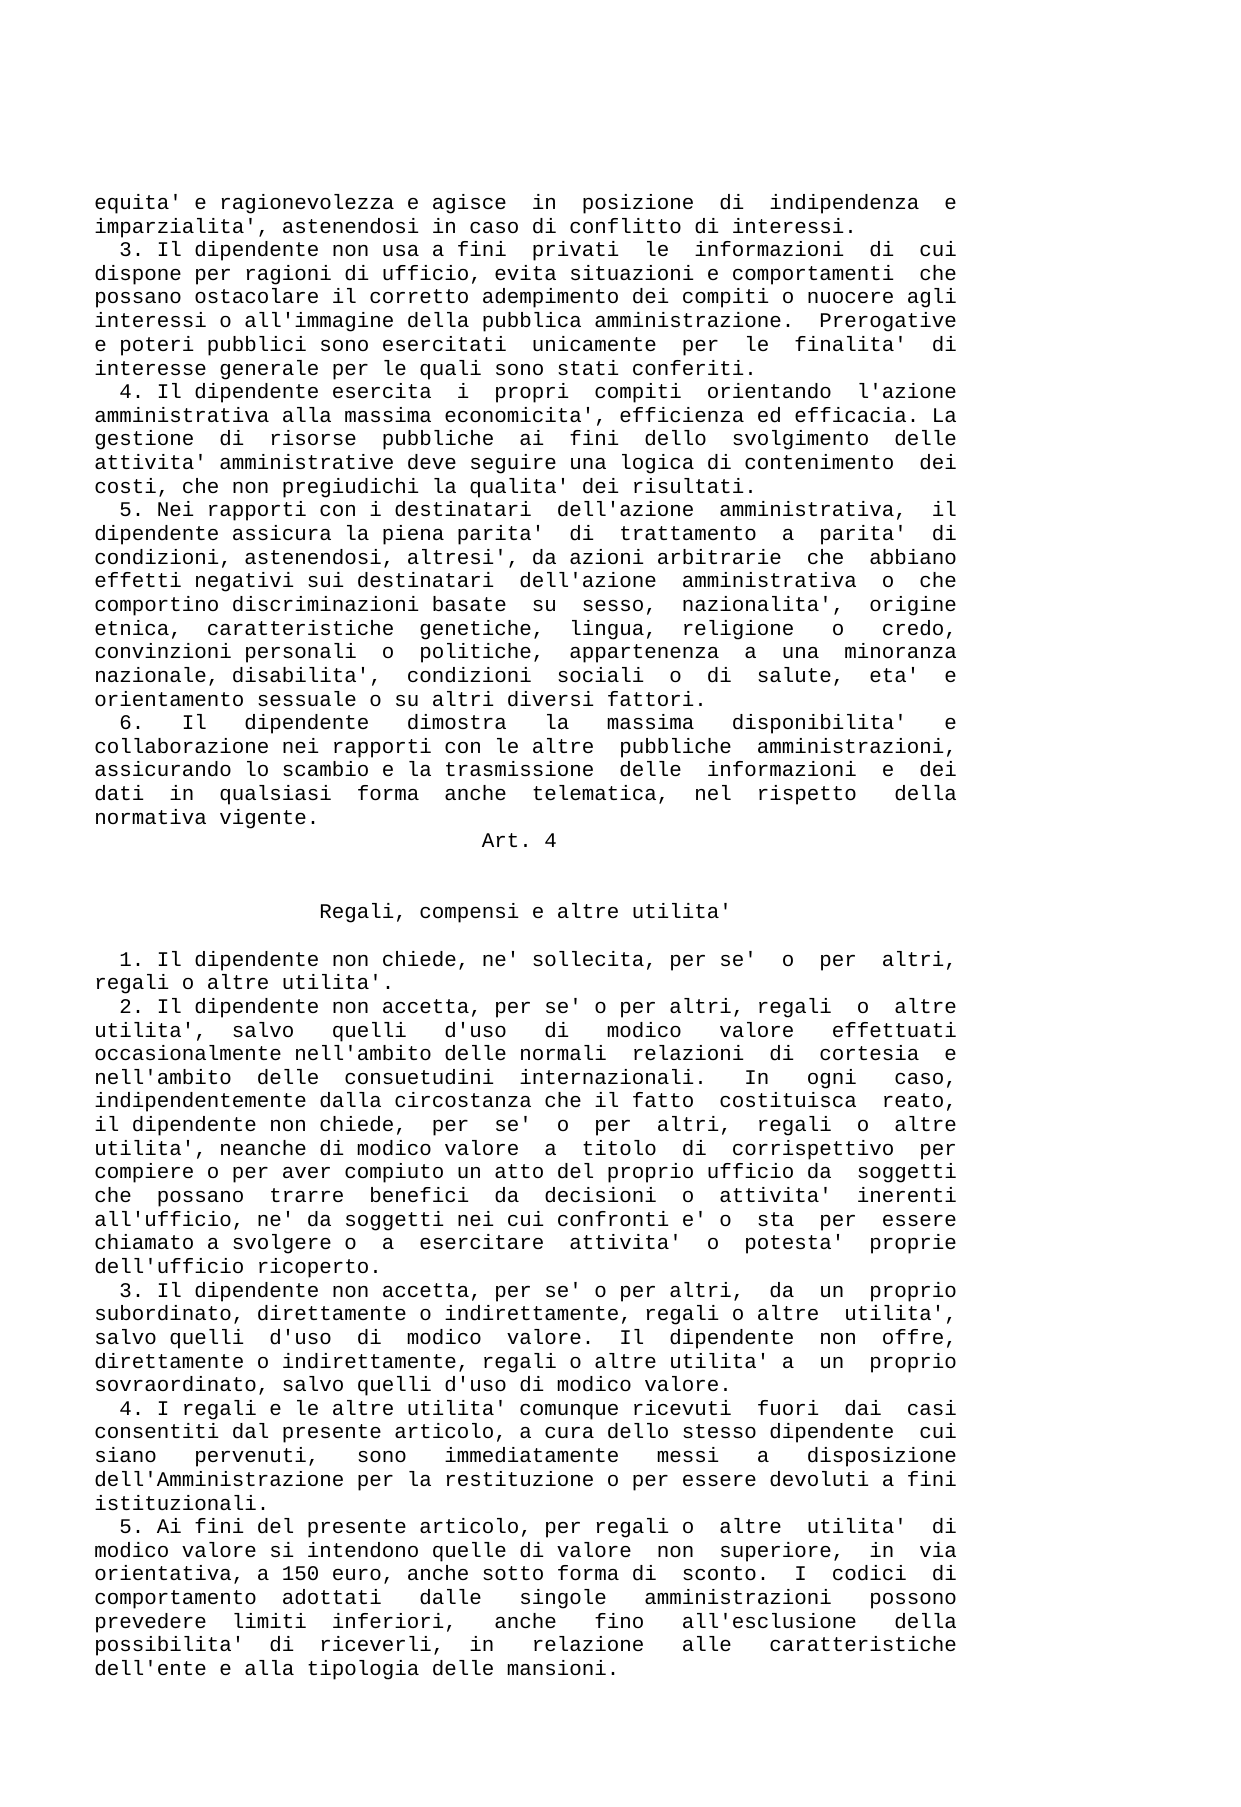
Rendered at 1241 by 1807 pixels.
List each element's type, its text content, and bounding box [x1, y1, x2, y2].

text dell'Amministrazione per la restituzione o per essere devoluti a fini [94, 1469, 1008, 1492]
text nell'ambito delle consuetudini internazionali. In ogni caso, [94, 1067, 1008, 1091]
text subordinato, direttamente o indirettamente, regali o altre utilita', [94, 1303, 1008, 1327]
text 4. I regali e le altre utilita' comunque ricevuti fuori dai casi [94, 1398, 1008, 1422]
text convinzioni personali o politiche, appartenenza a una minoranza [94, 641, 1008, 665]
text Art. 4 [94, 830, 1008, 854]
text normativa vigente. [94, 807, 1008, 830]
text collaborazione nei rapporti con le altre pubbliche amministrazioni, [94, 736, 1008, 759]
text occasionalmente nell'ambito delle normali relazioni di cortesia e [94, 1043, 1008, 1067]
text nazionale, disabilita', condizioni sociali o di salute, eta' e [94, 665, 1008, 688]
text comportamento adottati dalle singole amministrazioni possono [94, 1587, 1008, 1611]
text comportino discriminazioni basate su sesso, nazionalita', origine [94, 594, 1008, 618]
text interessi o all'immagine della pubblica amministrazione. Prerogative [94, 310, 1008, 334]
text siano pervenuti, sono immediatamente messi a disposizione [94, 1445, 1008, 1469]
text 2. Il dipendente non accetta, per se' o per altri, regali o altre [94, 996, 1008, 1019]
text attivita' amministrative deve seguire una logica di contenimento dei [94, 452, 1008, 476]
text condizioni, astenendosi, altresi', da azioni arbitrarie che abbiano [94, 547, 1008, 570]
text che possano trarre benefici da decisioni o attivita' inerenti [94, 1185, 1008, 1209]
text dispone per ragioni di ufficio, evita situazioni e comportamenti che [94, 263, 1008, 287]
text assicurando lo scambio e la trasmissione delle informazioni e dei [94, 759, 1008, 783]
text interesse generale per le quali sono stati conferiti. [94, 357, 1008, 381]
text possibilita' di riceverli, in relazione alle caratteristiche [94, 1634, 1008, 1658]
text 1. Il dipendente non chiede, ne' sollecita, per se' o per altri, [94, 949, 1008, 972]
text etnica, caratteristiche genetiche, lingua, religione o credo, [94, 618, 1008, 641]
text direttamente o indirettamente, regali o altre utilita' a un proprio [94, 1351, 1008, 1374]
text modico valore si intendono quelle di valore non superiore, in via [94, 1540, 1008, 1563]
text imparzialita', astenendosi in caso di conflitto di interessi. [94, 216, 1008, 239]
text possano ostacolare il corretto adempimento dei compiti o nuocere agli [94, 287, 1008, 310]
text dati in qualsiasi forma anche telematica, nel rispetto della [94, 783, 1008, 807]
text orientamento sessuale o su altri diversi fattori. [94, 688, 1008, 712]
text Regali, compensi e altre utilita' [94, 901, 1008, 925]
text 3. Il dipendente non usa a fini privati le informazioni di cui [94, 239, 1008, 263]
text dell'ente e alla tipologia delle mansioni. [94, 1658, 1008, 1682]
text equita' e ragionevolezza e agisce in posizione di indipendenza e [94, 192, 1008, 216]
text salvo quelli d'uso di modico valore. Il dipendente non offre, [94, 1327, 1008, 1351]
text istituzionali. [94, 1492, 1008, 1516]
text il dipendente non chiede, per se' o per altri, regali o altre [94, 1114, 1008, 1138]
text chiamato a svolgere o a esercitare attivita' o potesta' proprie [94, 1232, 1008, 1256]
text 3. Il dipendente non accetta, per se' o per altri, da un proprio [94, 1280, 1008, 1303]
text orientativa, a 150 euro, anche sotto forma di sconto. I codici di [94, 1563, 1008, 1587]
text 4. Il dipendente esercita i propri compiti orientando l'azione [94, 381, 1008, 405]
text utilita', salvo quelli d'uso di modico valore effettuati [94, 1019, 1008, 1043]
text e poteri pubblici sono esercitati unicamente per le finalita' di [94, 334, 1008, 357]
text dell'ufficio ricoperto. [94, 1256, 1008, 1280]
text amministrativa alla massima economicita', efficienza ed efficacia. La [94, 405, 1008, 428]
text costi, che non pregiudichi la qualita' dei risultati. [94, 476, 1008, 499]
text utilita', neanche di modico valore a titolo di corrispettivo per [94, 1138, 1008, 1161]
text regali o altre utilita'. [94, 972, 1008, 996]
text 6. Il dipendente dimostra la massima disponibilita' e [94, 712, 1008, 736]
text 5. Nei rapporti con i destinatari dell'azione amministrativa, il [94, 499, 1008, 523]
text prevedere limiti inferiori, anche fino all'esclusione della [94, 1611, 1008, 1634]
text gestione di risorse pubbliche ai fini dello svolgimento delle [94, 428, 1008, 452]
text dipendente assicura la piena parita' di trattamento a parita' di [94, 523, 1008, 547]
text all'ufficio, ne' da soggetti nei cui confronti e' o sta per essere [94, 1209, 1008, 1232]
text compiere o per aver compiuto un atto del proprio ufficio da soggetti [94, 1161, 1008, 1185]
text consentiti dal presente articolo, a cura dello stesso dipendente cui [94, 1422, 1008, 1445]
text 5. Ai fini del presente articolo, per regali o altre utilita' di [94, 1516, 1008, 1540]
text indipendentemente dalla circostanza che il fatto costituisca reato, [94, 1091, 1008, 1114]
text effetti negativi sui destinatari dell'azione amministrativa o che [94, 570, 1008, 594]
text sovraordinato, salvo quelli d'uso di modico valore. [94, 1374, 1008, 1398]
